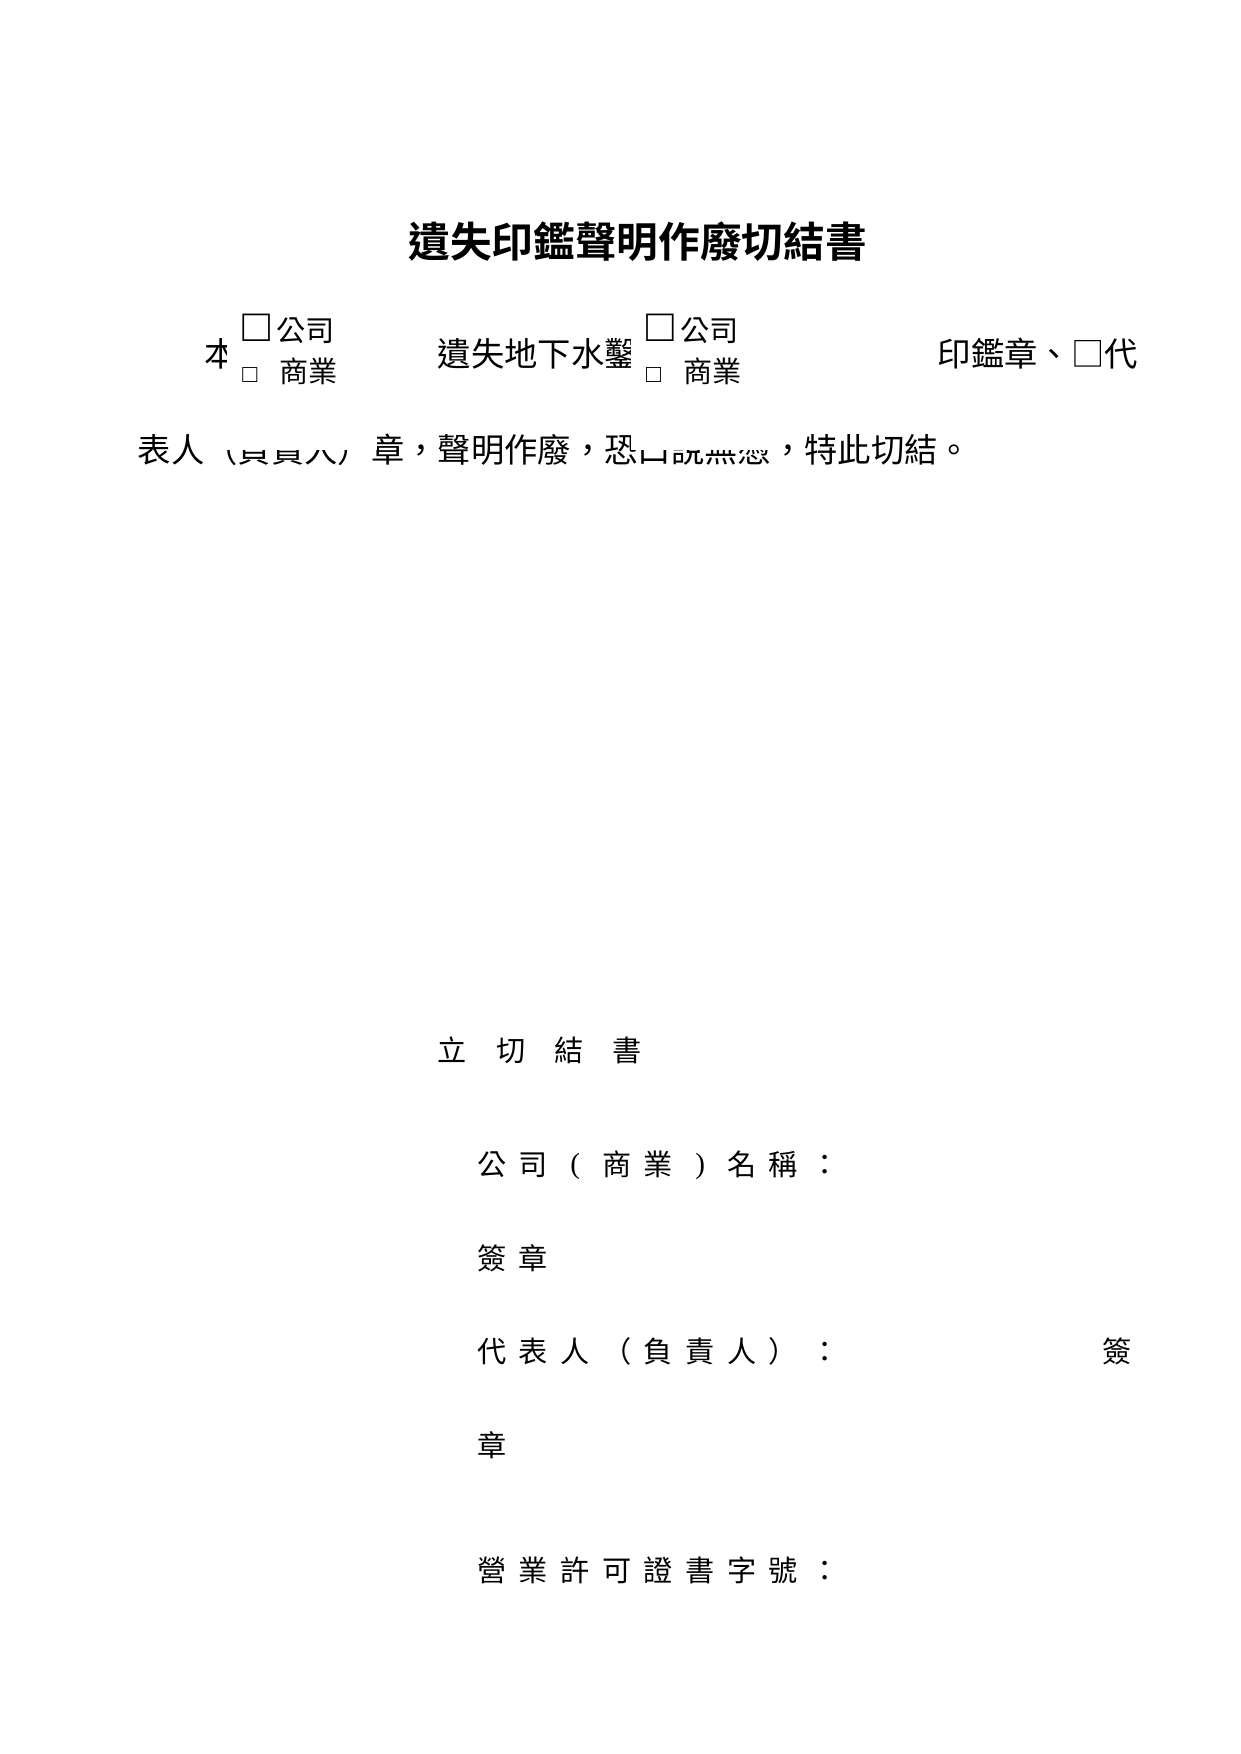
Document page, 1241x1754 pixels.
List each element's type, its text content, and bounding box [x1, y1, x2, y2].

text 本 遺失地下水鑿井業之 印鑑章、□代表人（負責人）章，聲明作廢，恐口說無憑，特此切結。 [137, 327, 1137, 472]
text 立 切 結 書 [437, 1027, 1137, 1069]
text 營業許可證書字號： [437, 1527, 1137, 1590]
text 公司(商業)名稱： 簽章 [437, 1090, 1137, 1277]
text 代表人（負責人）： 簽章 [437, 1277, 1137, 1465]
list 商業 [646, 349, 766, 391]
text □ 公司 [242, 308, 362, 349]
list 商業 [242, 349, 362, 391]
text □ 公司 [646, 308, 766, 349]
text 遺失印鑑聲明作廢切結書 [137, 209, 1137, 270]
